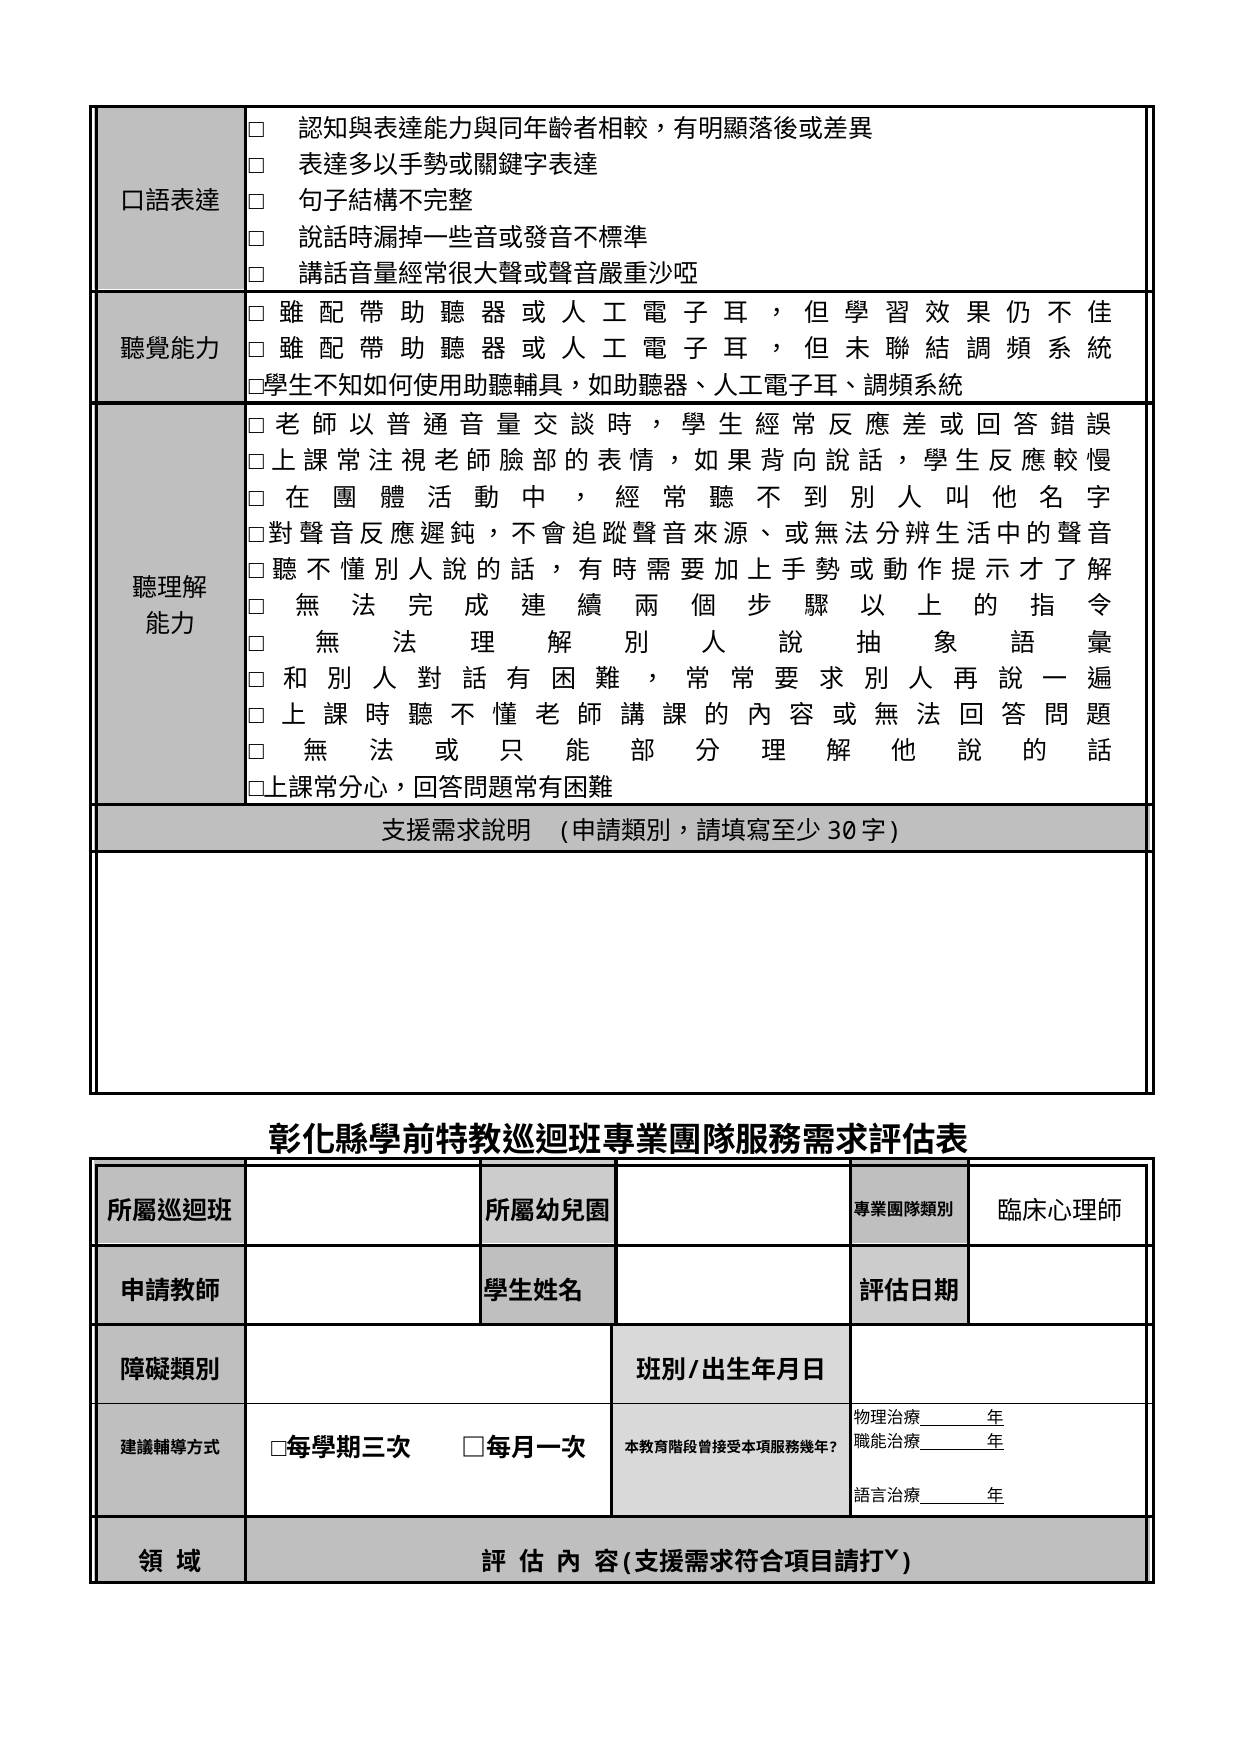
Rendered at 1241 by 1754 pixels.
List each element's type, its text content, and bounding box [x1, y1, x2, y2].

table_cell 建議輔導方式 [98, 1404, 244, 1515]
table_header 所屬幼兒園 [482, 1167, 614, 1243]
table_cell [970, 1247, 1145, 1323]
table_header 臨床心理師 [970, 1160, 1150, 1243]
text 彰化縣學前特教巡迴班專業團隊服務需求評估表 [94, 1095, 1144, 1157]
table_header [247, 1160, 479, 1164]
table_header 所屬巡迴班 [94, 1160, 244, 1243]
table_cell 評估日期 [852, 1247, 967, 1323]
table_cell [618, 1247, 849, 1323]
table_cell □每學期三次 □每月一次 [247, 1404, 610, 1515]
table_cell 支援需求說明 (申請類別，請填寫至少30字) [98, 806, 1145, 850]
table_cell [247, 1326, 610, 1403]
table_header [618, 1167, 849, 1243]
table_header [482, 1160, 614, 1164]
table_cell 障礙類別 [98, 1326, 244, 1403]
table_cell 聽理解 能力 [98, 405, 244, 803]
table_header 專業團隊類別 [852, 1167, 967, 1243]
table_cell 口語表達 [98, 108, 244, 289]
table_cell 學生姓名 [482, 1247, 614, 1323]
table_cell 班別/出生年月日 [613, 1326, 849, 1403]
table_cell 申請教師 [98, 1247, 244, 1323]
table_cell [247, 1247, 479, 1323]
table_header [618, 1160, 849, 1164]
table_cell 認知與表達能力與同年齡者相較，有明顯落後或差異 表達多以手勢或關鍵字表達 句子結構不完整 說話時漏掉一些音或發音不標準 講話音量經常很大聲或聲音嚴重沙啞 [247, 108, 1145, 289]
table_cell 聽覺能力 [98, 293, 244, 401]
table_cell [98, 853, 1145, 1092]
table_cell 評 估 內 容(支援需求符合項目請打ˇ) [247, 1518, 1145, 1581]
table_header [852, 1160, 967, 1164]
table_cell 領 域 [98, 1518, 244, 1581]
table_cell 物理治療 年 職能治療 年 語言治療 年 [852, 1404, 1145, 1515]
table_cell □雖配帶助聽器或人工電子耳，但學習效果仍不佳 □雖配帶助聽器或人工電子耳，但未聯結調頻系統 □學生不知如何使用助聽輔具，如助聽器、人工電子耳、調頻系統 [247, 293, 1145, 401]
table_cell □老師以普通音量交談時，學生經常反應差或回答錯誤 □上課常注視老師臉部的表情，如果背向說話，學生反應較慢 □在團體活動中，經常聽不到別人叫他名字 □對聲音反應遲鈍，不會追蹤聲音來源、或無法分辨生活中的聲音 □聽不懂別人說的話，有時需要加上手勢或動作提示才了解 □無法完成連續兩個步驟以上的指令 □無法理解別人說抽象語彙 □和別人對話有困難，常常要求別人再說一遍 □上課時聽不懂老師講課的內容或無法回答問題 □無法或只能部分理解他說的話 □上課常分心，回答問題常有困難 [247, 405, 1145, 803]
table_cell 本教育階段曾接受本項服務幾年? [613, 1404, 849, 1515]
table_header [247, 1167, 479, 1243]
table_cell [852, 1326, 1145, 1403]
